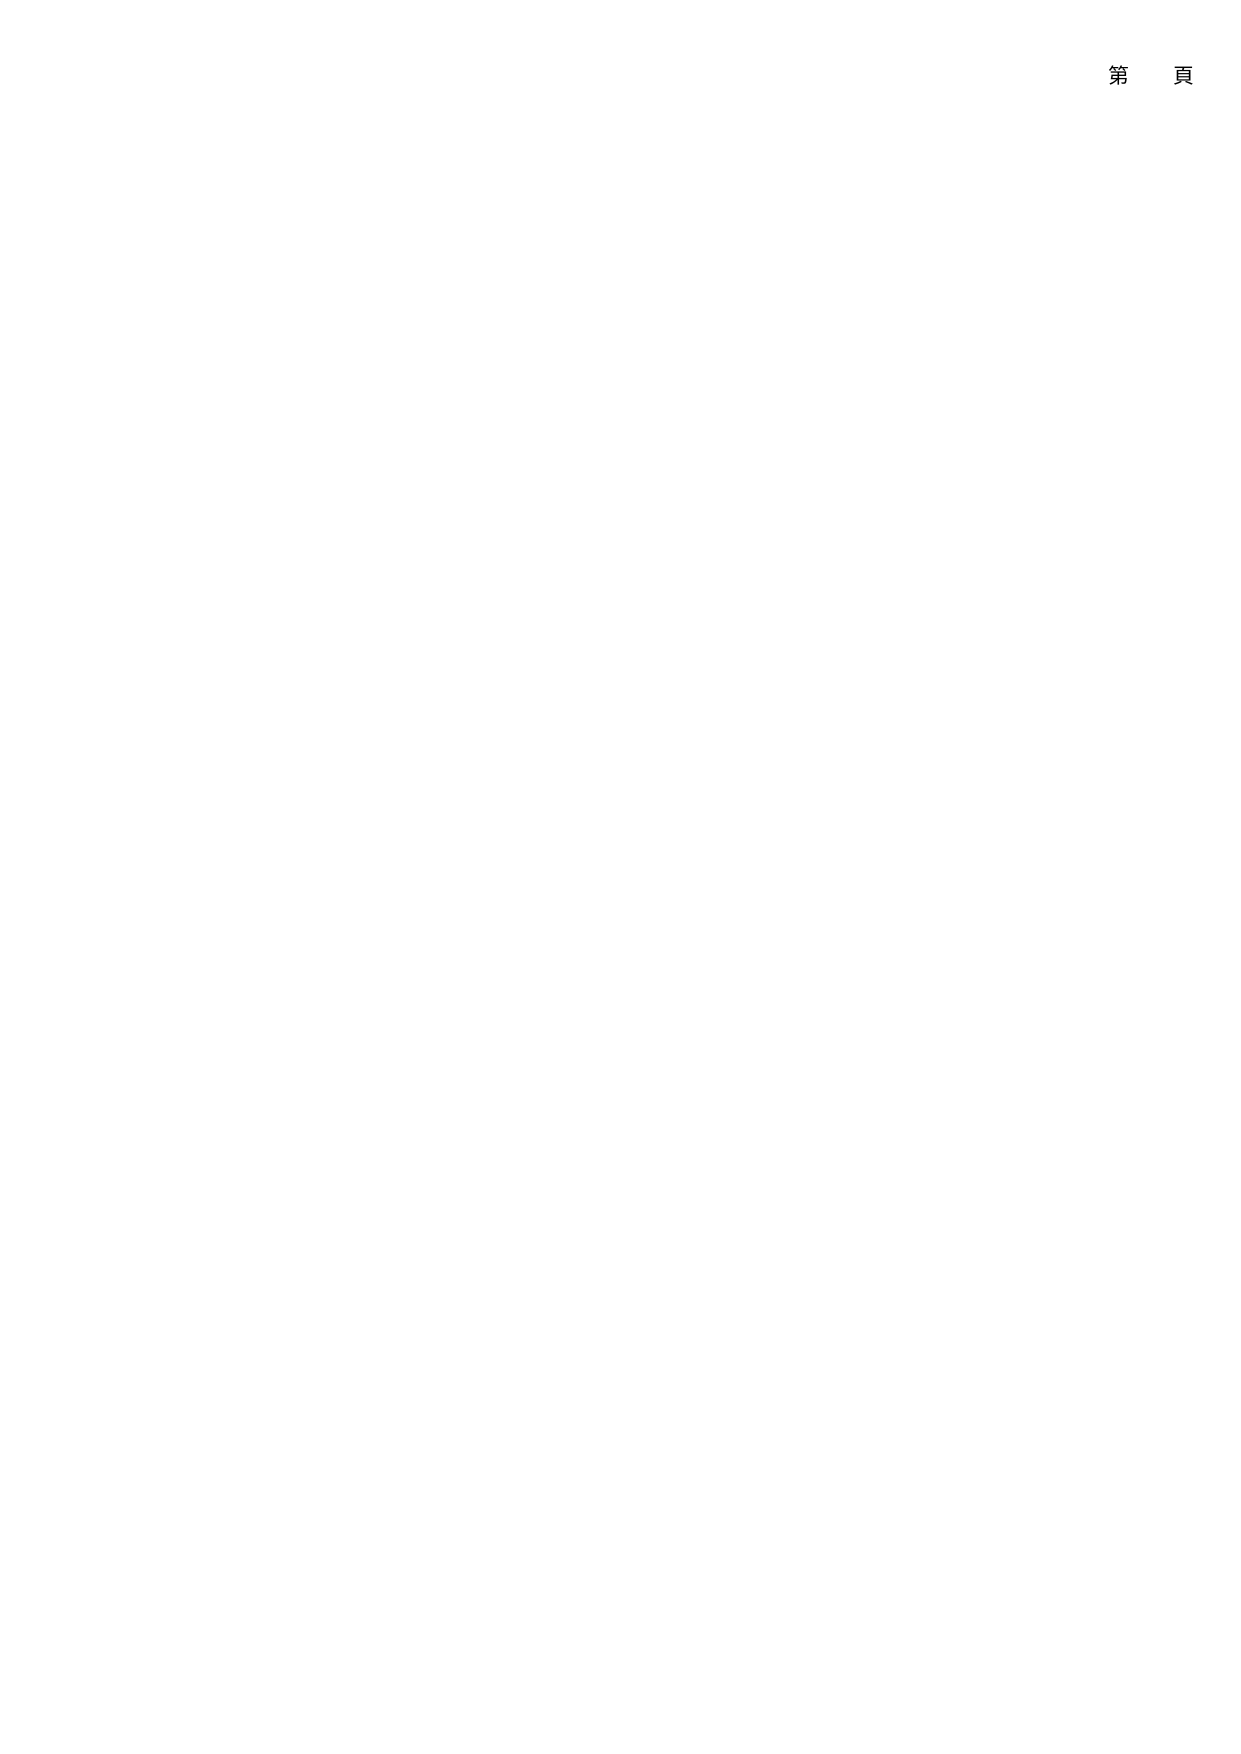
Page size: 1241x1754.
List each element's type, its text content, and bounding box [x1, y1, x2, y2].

text 第 頁 [124, 59, 1199, 89]
